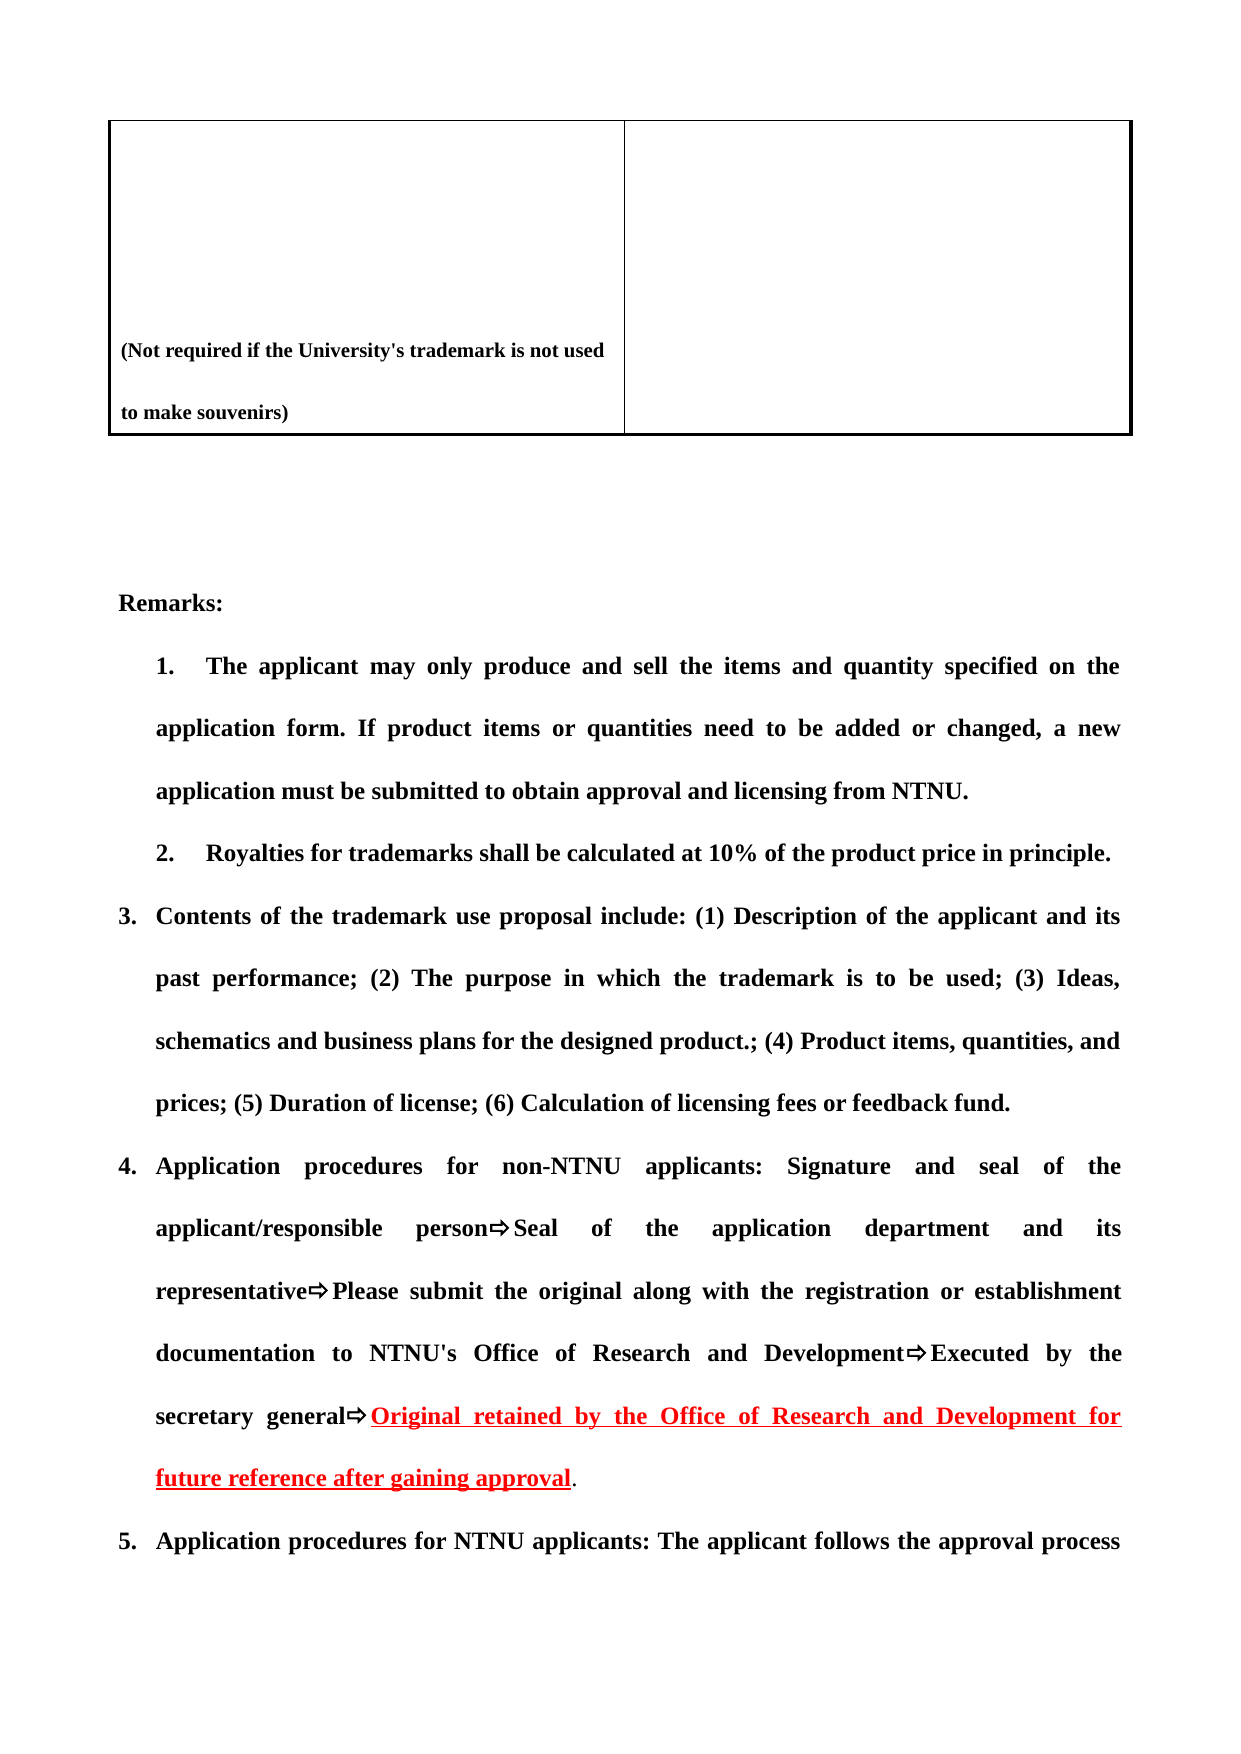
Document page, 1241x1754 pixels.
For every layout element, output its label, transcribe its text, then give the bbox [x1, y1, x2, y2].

table_cell [625, 121, 1129, 433]
list Royalties for trademarks shall be calculated at 10% of the product price in principle. [156, 811, 1122, 874]
list The applicant may only produce and sell the items and quantity specified on the application form. If product items or quantities need to be added or changed, a new application must be submitted to obtain approval and licensing from NTNU. [156, 624, 1122, 811]
table_cell (Not required if the University's trademark is not used to make souvenirs) [111, 121, 624, 433]
list Application procedures for non-NTNU applicants: Signature and seal of the applicant/responsible personSeal of the application department and its representativePlease submit the original along with the registration or establishment documentation to NTNU's Office of Research and DevelopmentExecuted by the secretary generalOriginal retained by the Office of Research and Development for future reference after gaining approval. [118, 1124, 1122, 1499]
list Application procedures for NTNU applicants: The applicant follows the approval process [118, 1499, 1122, 1561]
text Remarks: [118, 561, 1122, 624]
list Contents of the trademark use proposal include: (1) Description of the applicant and its past performance; (2) The purpose in which the trademark is to be used; (3) Ideas, schematics and business plans for the designed product.; (4) Product items, quantities, and prices; (5) Duration of license; (6) Calculation of licensing fees or feedback fund. [118, 874, 1122, 1124]
